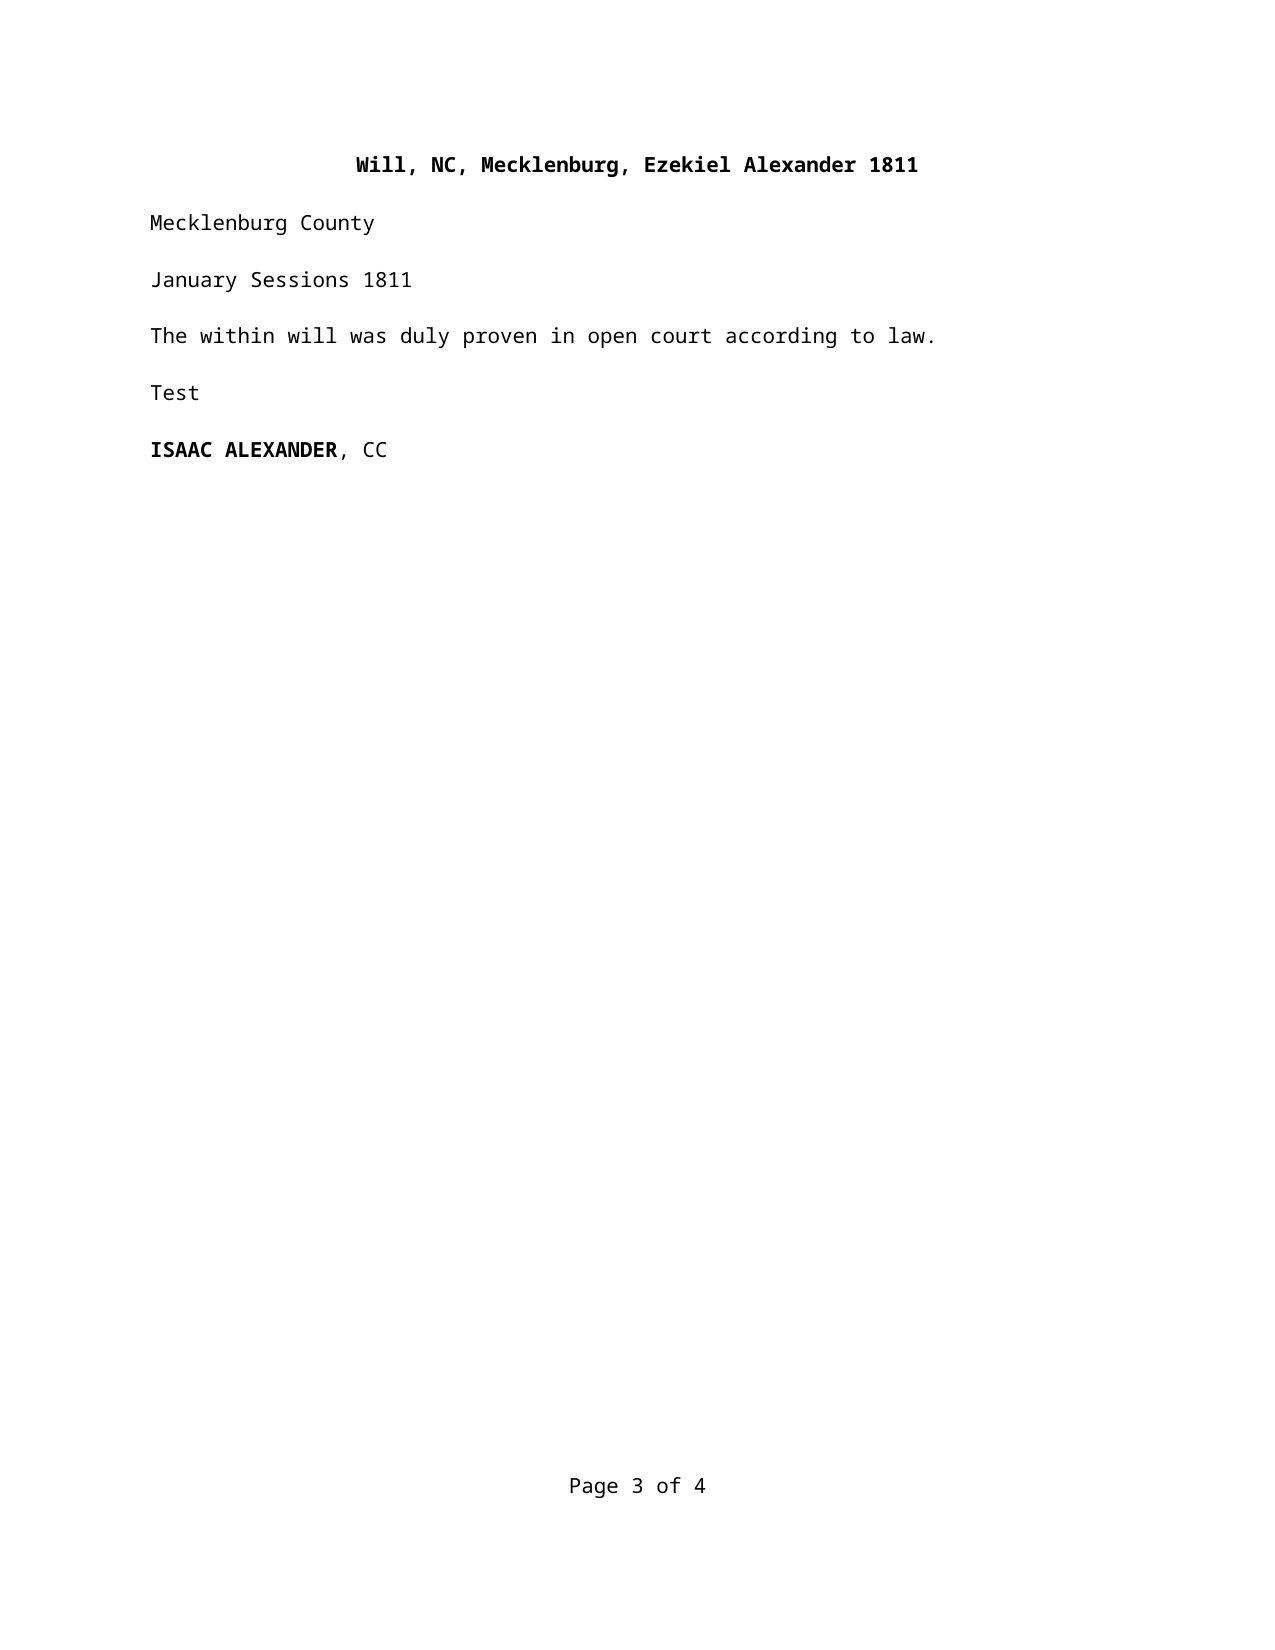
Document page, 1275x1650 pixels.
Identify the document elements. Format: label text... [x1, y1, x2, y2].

text January Sessions 1811 [150, 265, 1125, 293]
text Mecklenburg County [150, 208, 1125, 236]
text The within will was duly proven in open court according to law. [150, 322, 1125, 350]
text Isaac Alexander, CC [150, 435, 1125, 464]
text Test [150, 378, 1125, 407]
